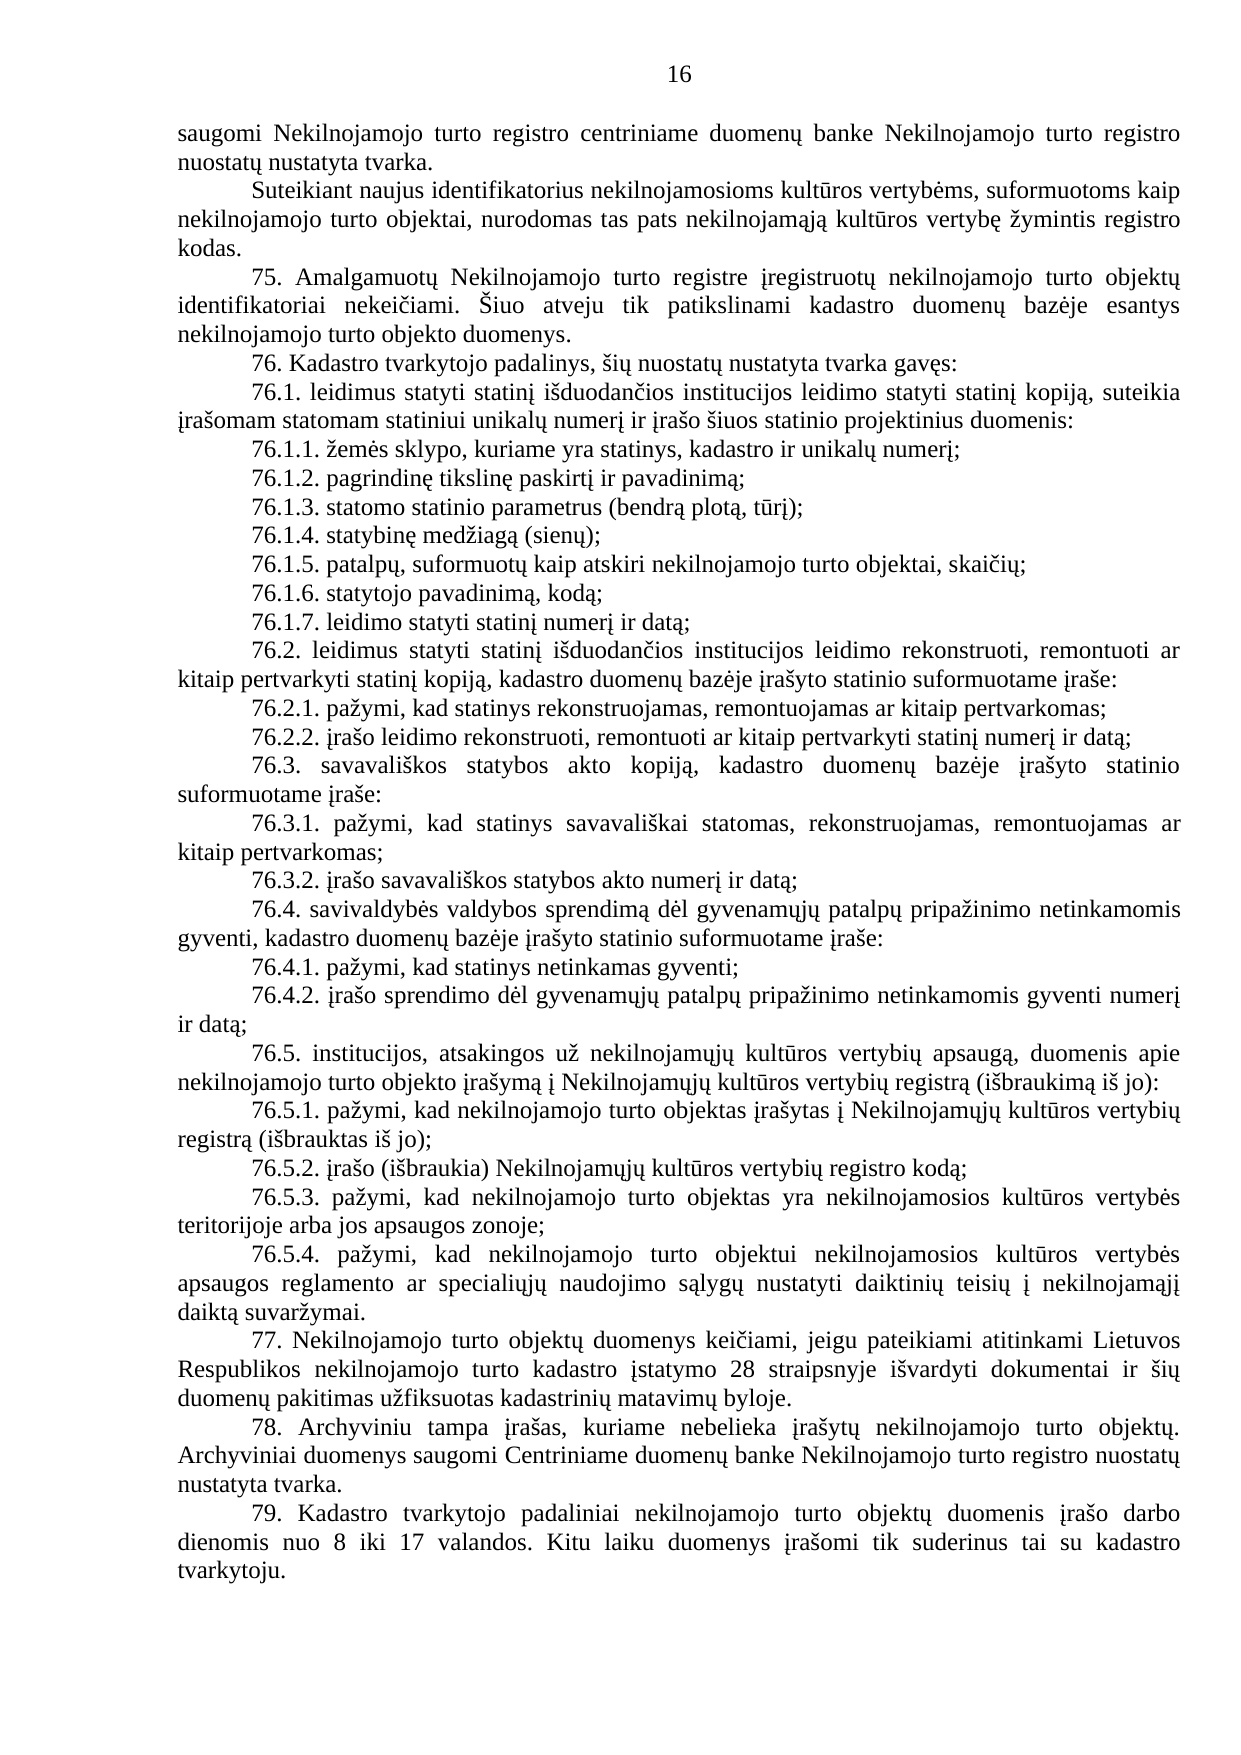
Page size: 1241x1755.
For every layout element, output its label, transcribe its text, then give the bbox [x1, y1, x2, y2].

text 77. Nekilnojamojo turto objektų duomenys keičiami, jeigu pateikiami atitinkami Lietuvos Respublikos nekilnojamojo turto kadastro įstatymo 28 straipsnyje išvardyti dokumentai ir šių duomenų pakitimas užfiksuotas kadastrinių matavimų byloje. [177, 1326, 1181, 1412]
text 76.3. savavališkos statybos akto kopiją, kadastro duomenų bazėje įrašyto statinio suformuotame įraše: [177, 751, 1181, 808]
text 76.5.3. pažymi, kad nekilnojamojo turto objektas yra nekilnojamosios kultūros vertybės teritorijoje arba jos apsaugos zonoje; [177, 1182, 1181, 1239]
text 76.3.2. įrašo savavališkos statybos akto numerį ir datą; [177, 866, 1181, 894]
text 76.5.4. pažymi, kad nekilnojamojo turto objektui nekilnojamosios kultūros vertybės apsaugos reglamento ar specialiųjų naudojimo sąlygų nustatyti daiktinių teisių į nekilnojamąjį daiktą suvaržymai. [177, 1239, 1181, 1326]
text 76.1.1. žemės sklypo, kuriame yra statinys, kadastro ir unikalų numerį; [177, 434, 1181, 463]
text 76.1.2. pagrindinę tikslinę paskirtį ir pavadinimą; [177, 463, 1181, 492]
text 76.4. savivaldybės valdybos sprendimą dėl gyvenamųjų patalpų pripažinimo netinkamomis gyventi, kadastro duomenų bazėje įrašyto statinio suformuotame įraše: [177, 894, 1181, 952]
text 76.3.1. pažymi, kad statinys savavališkai statomas, rekonstruojamas, remontuojamas ar kitaip pertvarkomas; [177, 808, 1181, 866]
text saugomi Nekilnojamojo turto registro centriniame duomenų banke Nekilnojamojo turto registro nuostatų nustatyta tvarka. [177, 118, 1181, 176]
text 76.1.3. statomo statinio parametrus (bendrą plotą, tūrį); [177, 492, 1181, 521]
text Suteikiant naujus identifikatorius nekilnojamosioms kultūros vertybėms, suformuotoms kaip nekilnojamojo turto objektai, nurodomas tas pats nekilnojamąją kultūros vertybę žymintis registro kodas. [177, 176, 1181, 262]
text 76.4.2. įrašo sprendimo dėl gyvenamųjų patalpų pripažinimo netinkamomis gyventi numerį ir datą; [177, 981, 1181, 1038]
text 76.1.4. statybinę medžiagą (sienų); [177, 521, 1181, 549]
text 76.5. institucijos, atsakingos už nekilnojamųjų kultūros vertybių apsaugą, duomenis apie nekilnojamojo turto objekto įrašymą į Nekilnojamųjų kultūros vertybių registrą (išbraukimą iš jo): [177, 1038, 1181, 1096]
text 76.2. leidimus statyti statinį išduodančios institucijos leidimo rekonstruoti, remontuoti ar kitaip pertvarkyti statinį kopiją, kadastro duomenų bazėje įrašyto statinio suformuotame įraše: [177, 636, 1181, 693]
text 76.2.2. įrašo leidimo rekonstruoti, remontuoti ar kitaip pertvarkyti statinį numerį ir datą; [177, 722, 1181, 751]
text 76.1.7. leidimo statyti statinį numerį ir datą; [177, 607, 1181, 636]
text 76.1.5. patalpų, suformuotų kaip atskiri nekilnojamojo turto objektai, skaičių; [177, 549, 1181, 578]
text 76.1. leidimus statyti statinį išduodančios institucijos leidimo statyti statinį kopiją, suteikia įrašomam statomam statiniui unikalų numerį ir įrašo šiuos statinio projektinius duomenis: [177, 377, 1181, 434]
text 76.2.1. pažymi, kad statinys rekonstruojamas, remontuojamas ar kitaip pertvarkomas; [177, 693, 1181, 722]
text 76.5.2. įrašo (išbraukia) Nekilnojamųjų kultūros vertybių registro kodą; [177, 1153, 1181, 1182]
text 76.5.1. pažymi, kad nekilnojamojo turto objektas įrašytas į Nekilnojamųjų kultūros vertybių registrą (išbrauktas iš jo); [177, 1096, 1181, 1153]
text 75. Amalgamuotų Nekilnojamojo turto registre įregistruotų nekilnojamojo turto objektų identifikatoriai nekeičiami. Šiuo atveju tik patikslinami kadastro duomenų bazėje esantys nekilnojamojo turto objekto duomenys. [177, 262, 1181, 348]
text 79. Kadastro tvarkytojo padaliniai nekilnojamojo turto objektų duomenis įrašo darbo dienomis nuo 8 iki 17 valandos. Kitu laiku duomenys įrašomi tik suderinus tai su kadastro tvarkytoju. [177, 1498, 1181, 1584]
text 76.4.1. pažymi, kad statinys netinkamas gyventi; [177, 952, 1181, 981]
text 78. Archyviniu tampa įrašas, kuriame nebelieka įrašytų nekilnojamojo turto objektų. Archyviniai duomenys saugomi Centriniame duomenų banke Nekilnojamojo turto registro nuostatų nustatyta tvarka. [177, 1412, 1181, 1498]
text 76. Kadastro tvarkytojo padalinys, šių nuostatų nustatyta tvarka gavęs: [177, 348, 1181, 377]
text 76.1.6. statytojo pavadinimą, kodą; [177, 578, 1181, 607]
